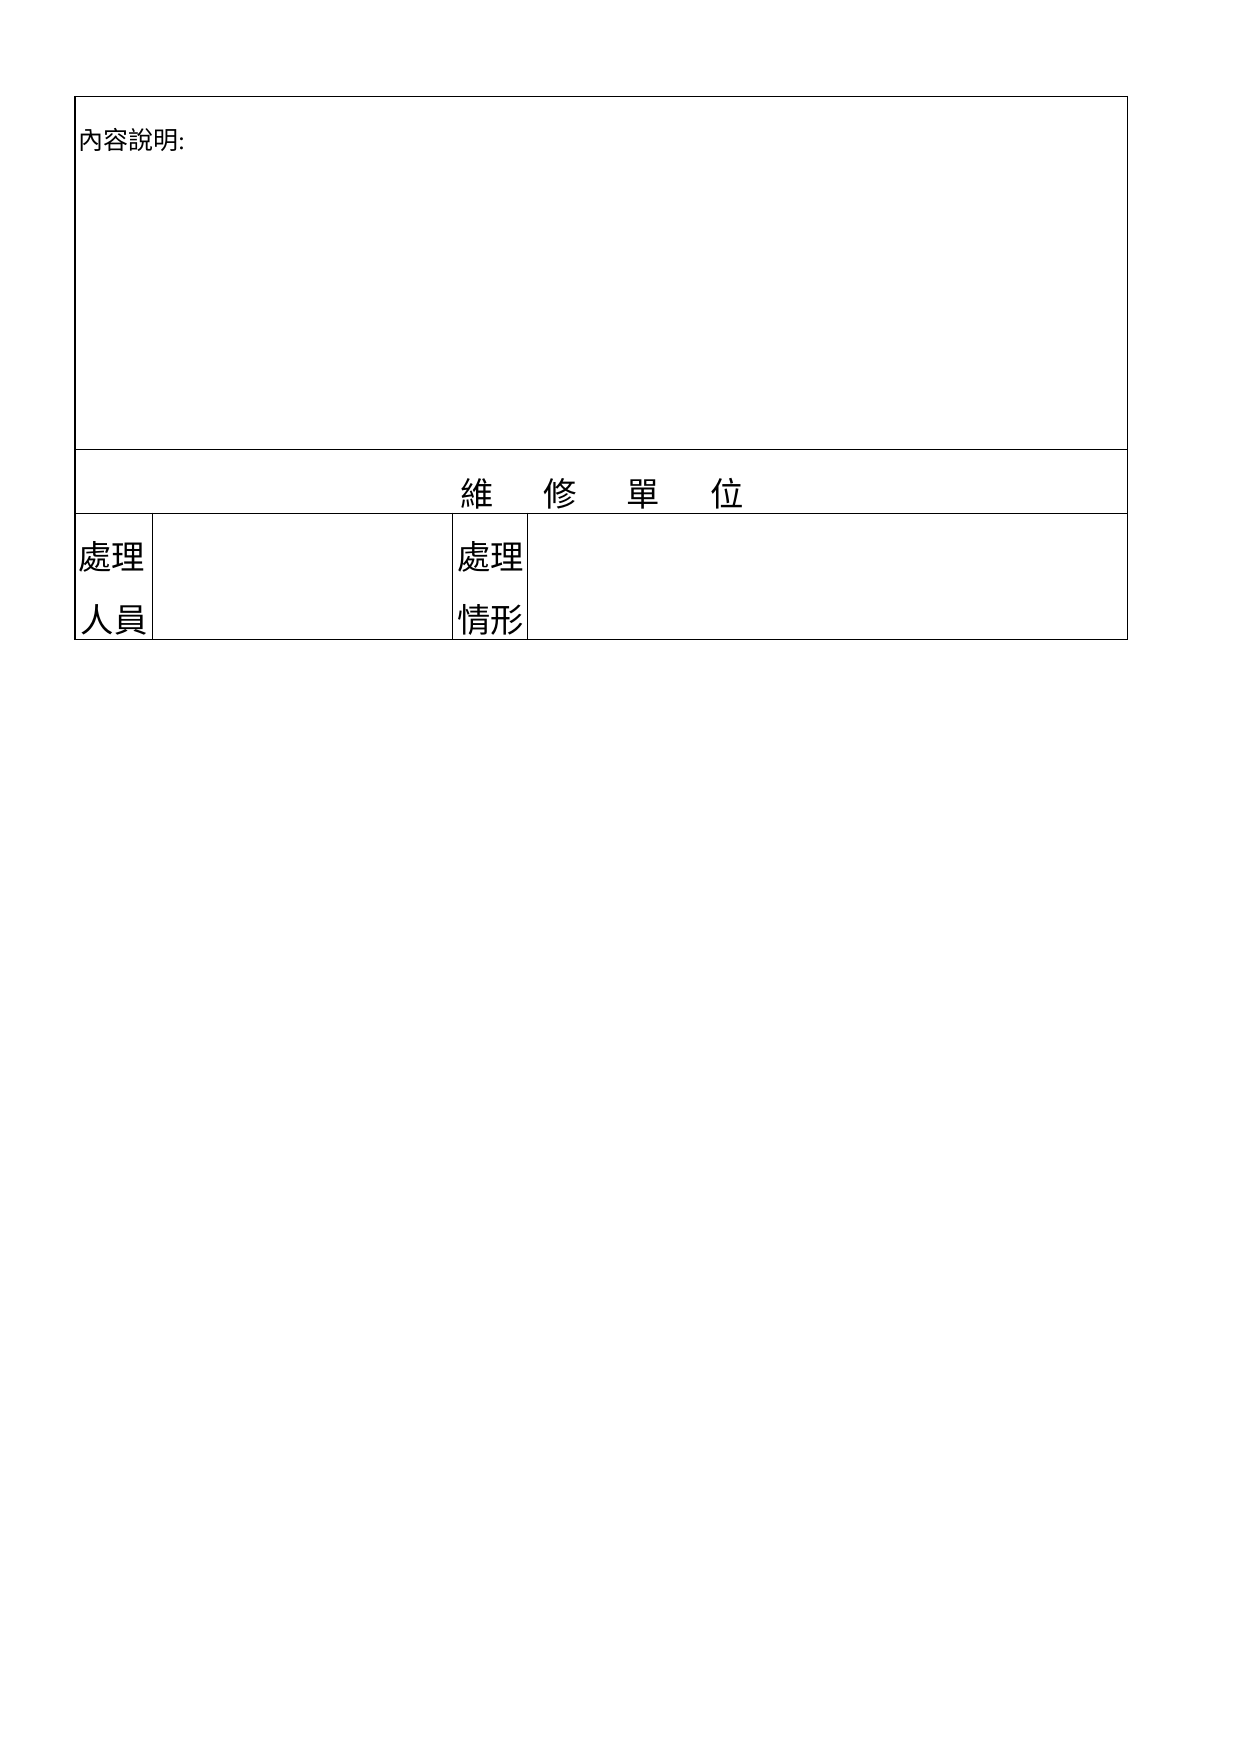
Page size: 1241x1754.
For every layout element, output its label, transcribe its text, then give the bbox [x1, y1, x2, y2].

table_cell 維 修 單 位 [76, 450, 1127, 512]
table_cell [528, 514, 1127, 638]
table_cell 處理 人員 [76, 514, 152, 638]
table_cell 處理情形 [453, 514, 527, 638]
table_cell [153, 514, 452, 638]
table_cell 內容說明: [76, 97, 1127, 449]
